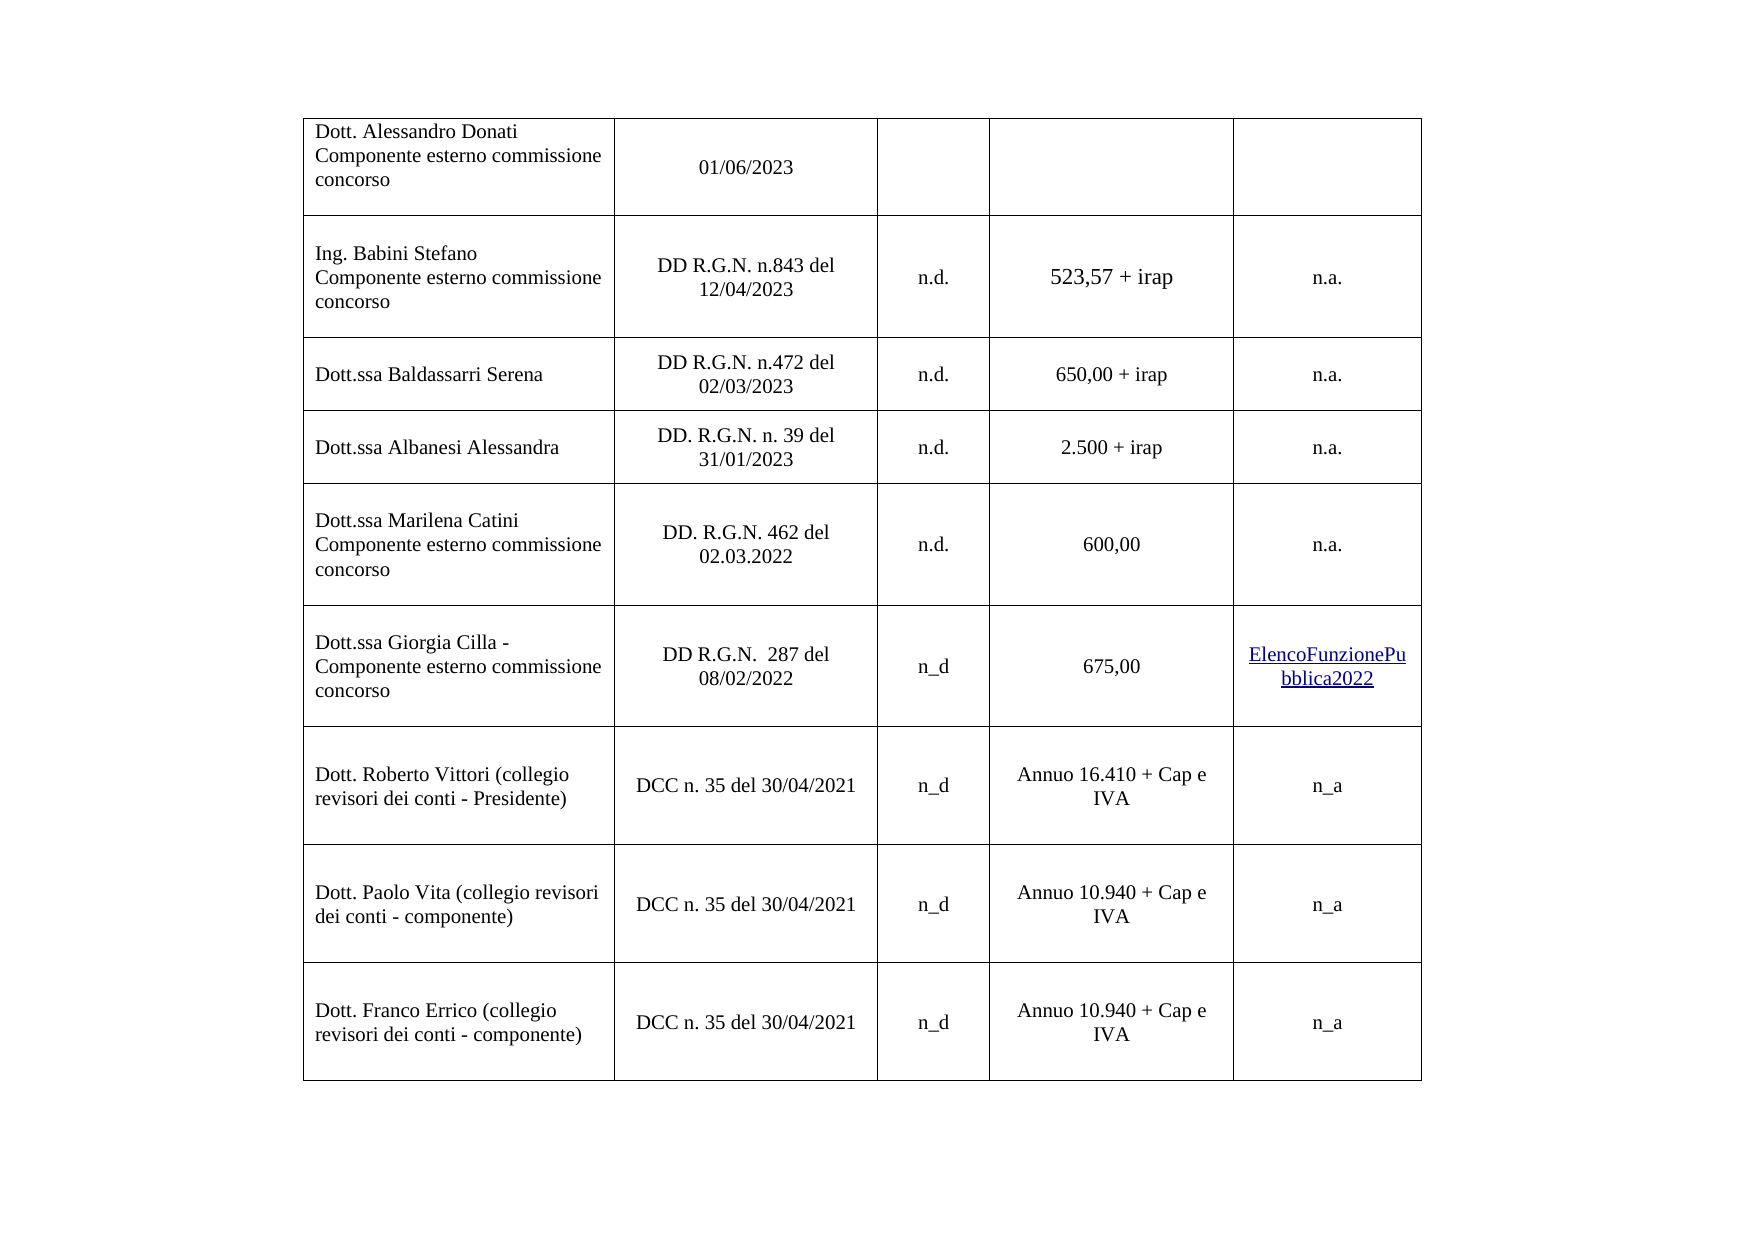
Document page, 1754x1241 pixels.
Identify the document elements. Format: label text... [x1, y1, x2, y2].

table_cell 675,00 [990, 606, 1233, 726]
table_cell 600,00 [990, 484, 1233, 604]
table_cell n_d [878, 963, 989, 1080]
table_cell DD. R.G.N. n. 39 del 31/01/2023 [615, 411, 877, 483]
table_cell Ing. Babini Stefano Componente esterno commissione concorso [304, 216, 614, 337]
table_cell Dott. Alessandro Donati Componente esterno commissione concorso [304, 119, 614, 215]
table_cell [878, 119, 989, 215]
table_cell n.d. [878, 411, 989, 483]
table_cell DCC n. 35 del 30/04/2021 [615, 727, 877, 844]
table_cell ElencoFunzionePubblica2022 [1234, 606, 1421, 726]
table_cell Dott.ssa Albanesi Alessandra [304, 411, 614, 483]
table_cell n_a [1234, 845, 1421, 962]
table_cell Dott.ssa Baldassarri Serena [304, 338, 614, 410]
table_cell n.d. [878, 338, 989, 410]
table_cell n_d [878, 845, 989, 962]
table_cell Dott.ssa Marilena Catini Componente esterno commissione concorso [304, 484, 614, 604]
table_cell Annuo 16.410 + Cap e IVA [990, 727, 1233, 844]
table_cell Dott. Paolo Vita (collegio revisori dei conti - componente) [304, 845, 614, 962]
table_cell Annuo 10.940 + Cap e IVA [990, 845, 1233, 962]
table_cell DD R.G.N. n.472 del 02/03/2023 [615, 338, 877, 410]
table_cell DD R.G.N. 287 del 08/02/2022 [615, 606, 877, 726]
table_cell 01/06/2023 [615, 119, 877, 215]
table_cell n.a. [1234, 338, 1421, 410]
table_cell n_d [878, 606, 989, 726]
table_cell n_a [1234, 963, 1421, 1080]
table_cell n.d. [878, 484, 989, 604]
table_cell Dott. Roberto Vittori (collegio revisori dei conti - Presidente) [304, 727, 614, 844]
table_cell 523,57 + irap [990, 216, 1233, 337]
table_cell n_a [1234, 727, 1421, 844]
table_cell 650,00 + irap [990, 338, 1233, 410]
table_cell DCC n. 35 del 30/04/2021 [615, 963, 877, 1080]
table_cell n_d [878, 727, 989, 844]
table_cell [990, 119, 1233, 215]
table_cell [1234, 119, 1421, 215]
table_cell DD. R.G.N. 462 del 02.03.2022 [615, 484, 877, 604]
table_cell 2.500 + irap [990, 411, 1233, 483]
table_cell n.a. [1234, 411, 1421, 483]
table_cell DD R.G.N. n.843 del 12/04/2023 [615, 216, 877, 337]
table_cell Dott.ssa Giorgia Cilla - Componente esterno commissione concorso [304, 606, 614, 726]
table_cell n.d. [878, 216, 989, 337]
table_cell DCC n. 35 del 30/04/2021 [615, 845, 877, 962]
table_cell n.a. [1234, 216, 1421, 337]
table_cell n.a. [1234, 484, 1421, 604]
table_cell Dott. Franco Errico (collegio revisori dei conti - componente) [304, 963, 614, 1080]
table_cell Annuo 10.940 + Cap e IVA [990, 963, 1233, 1080]
